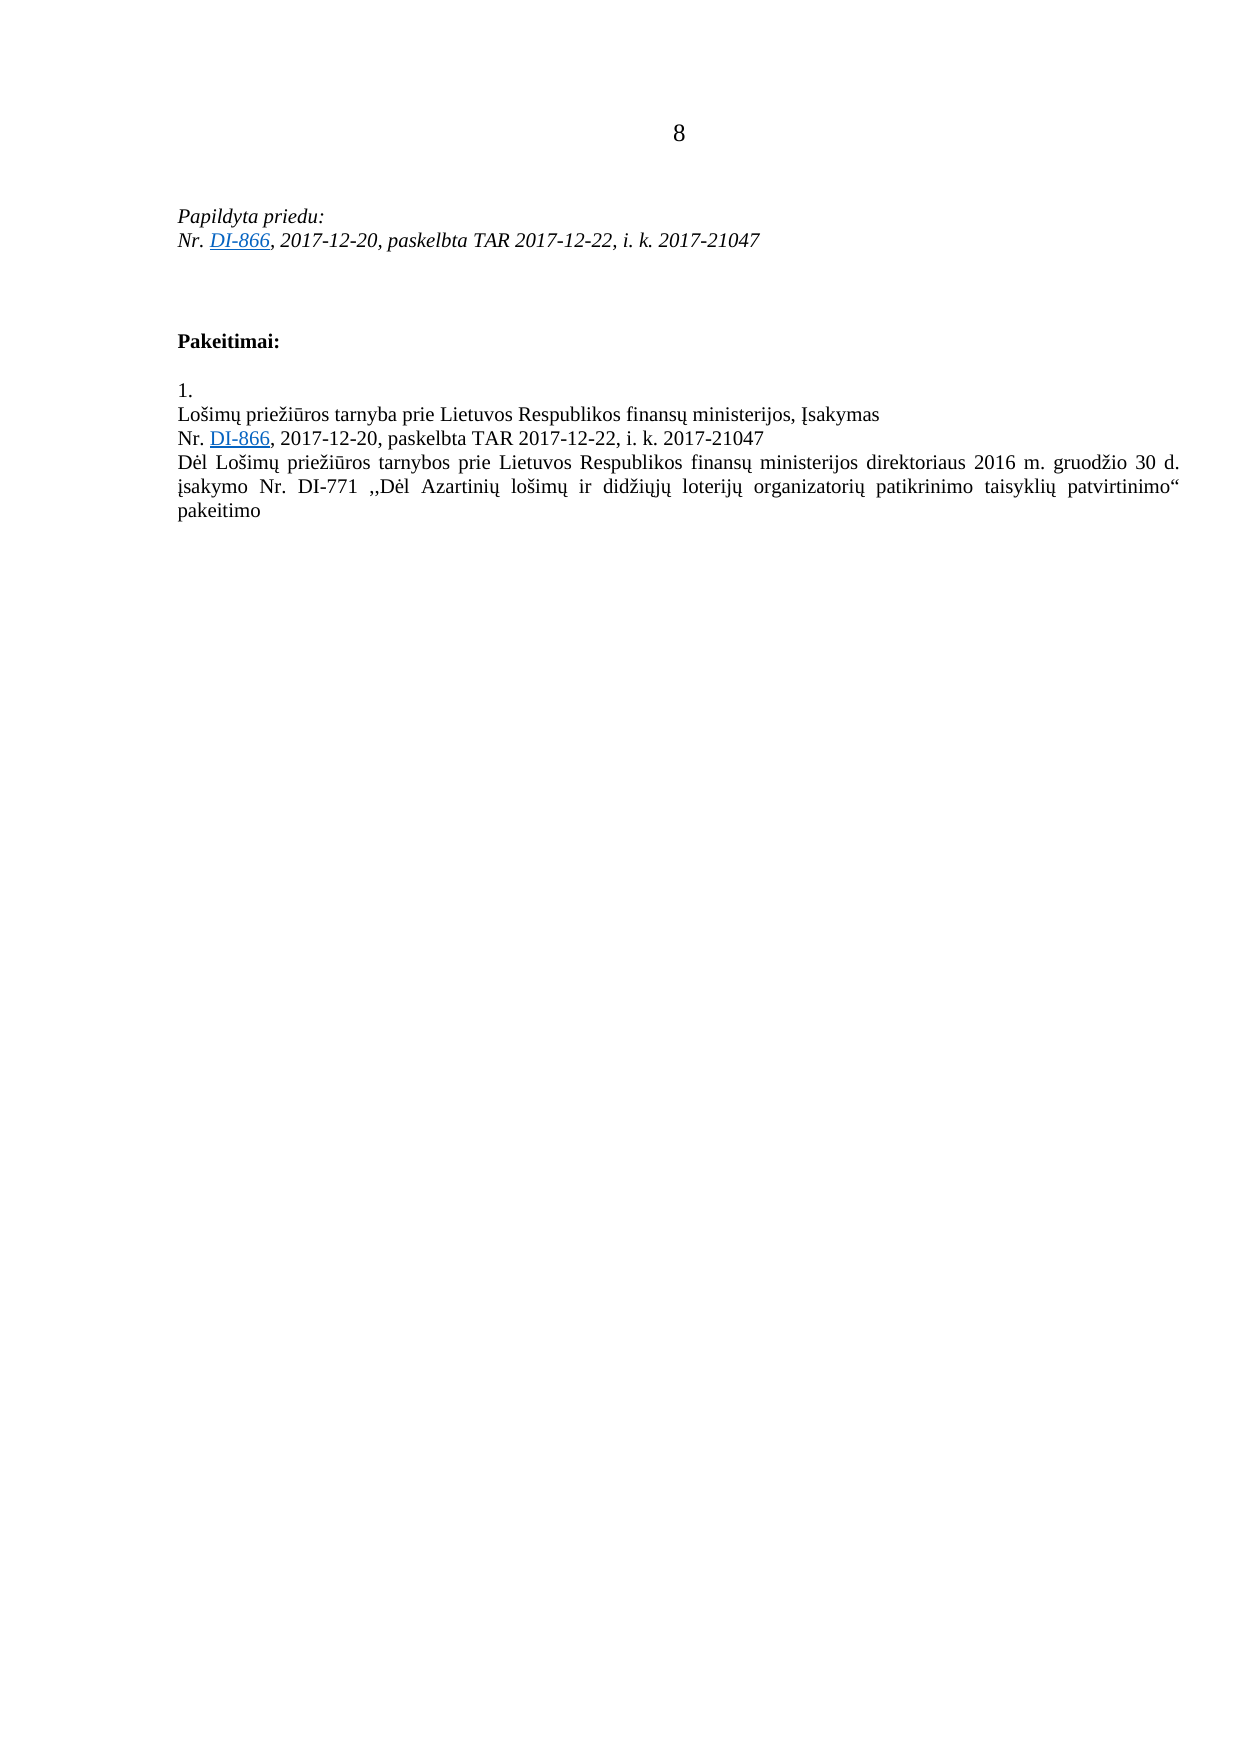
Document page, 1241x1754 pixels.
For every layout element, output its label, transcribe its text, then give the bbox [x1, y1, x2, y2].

text Papildyta priedu: [177, 204, 1181, 228]
text Nr. DI-866, 2017-12-20, paskelbta TAR 2017-12-22, i. k. 2017-21047 [177, 426, 1181, 450]
text Lošimų priežiūros tarnyba prie Lietuvos Respublikos finansų ministerijos, Įsakymas [177, 402, 1181, 426]
text Pakeitimai: [177, 329, 1181, 353]
text Nr. DI-866, 2017-12-20, paskelbta TAR 2017-12-22, i. k. 2017-21047 [177, 228, 1181, 252]
text Dėl Lošimų priežiūros tarnybos prie Lietuvos Respublikos finansų ministerijos direktoriaus 2016 m. gruodžio 30 d. įsakymo Nr. DI-771 ,,Dėl Azartinių lošimų ir didžiųjų loterijų organizatorių patikrinimo taisyklių patvirtinimo“ pakeitimo [177, 450, 1181, 522]
text 1. [177, 377, 1181, 402]
